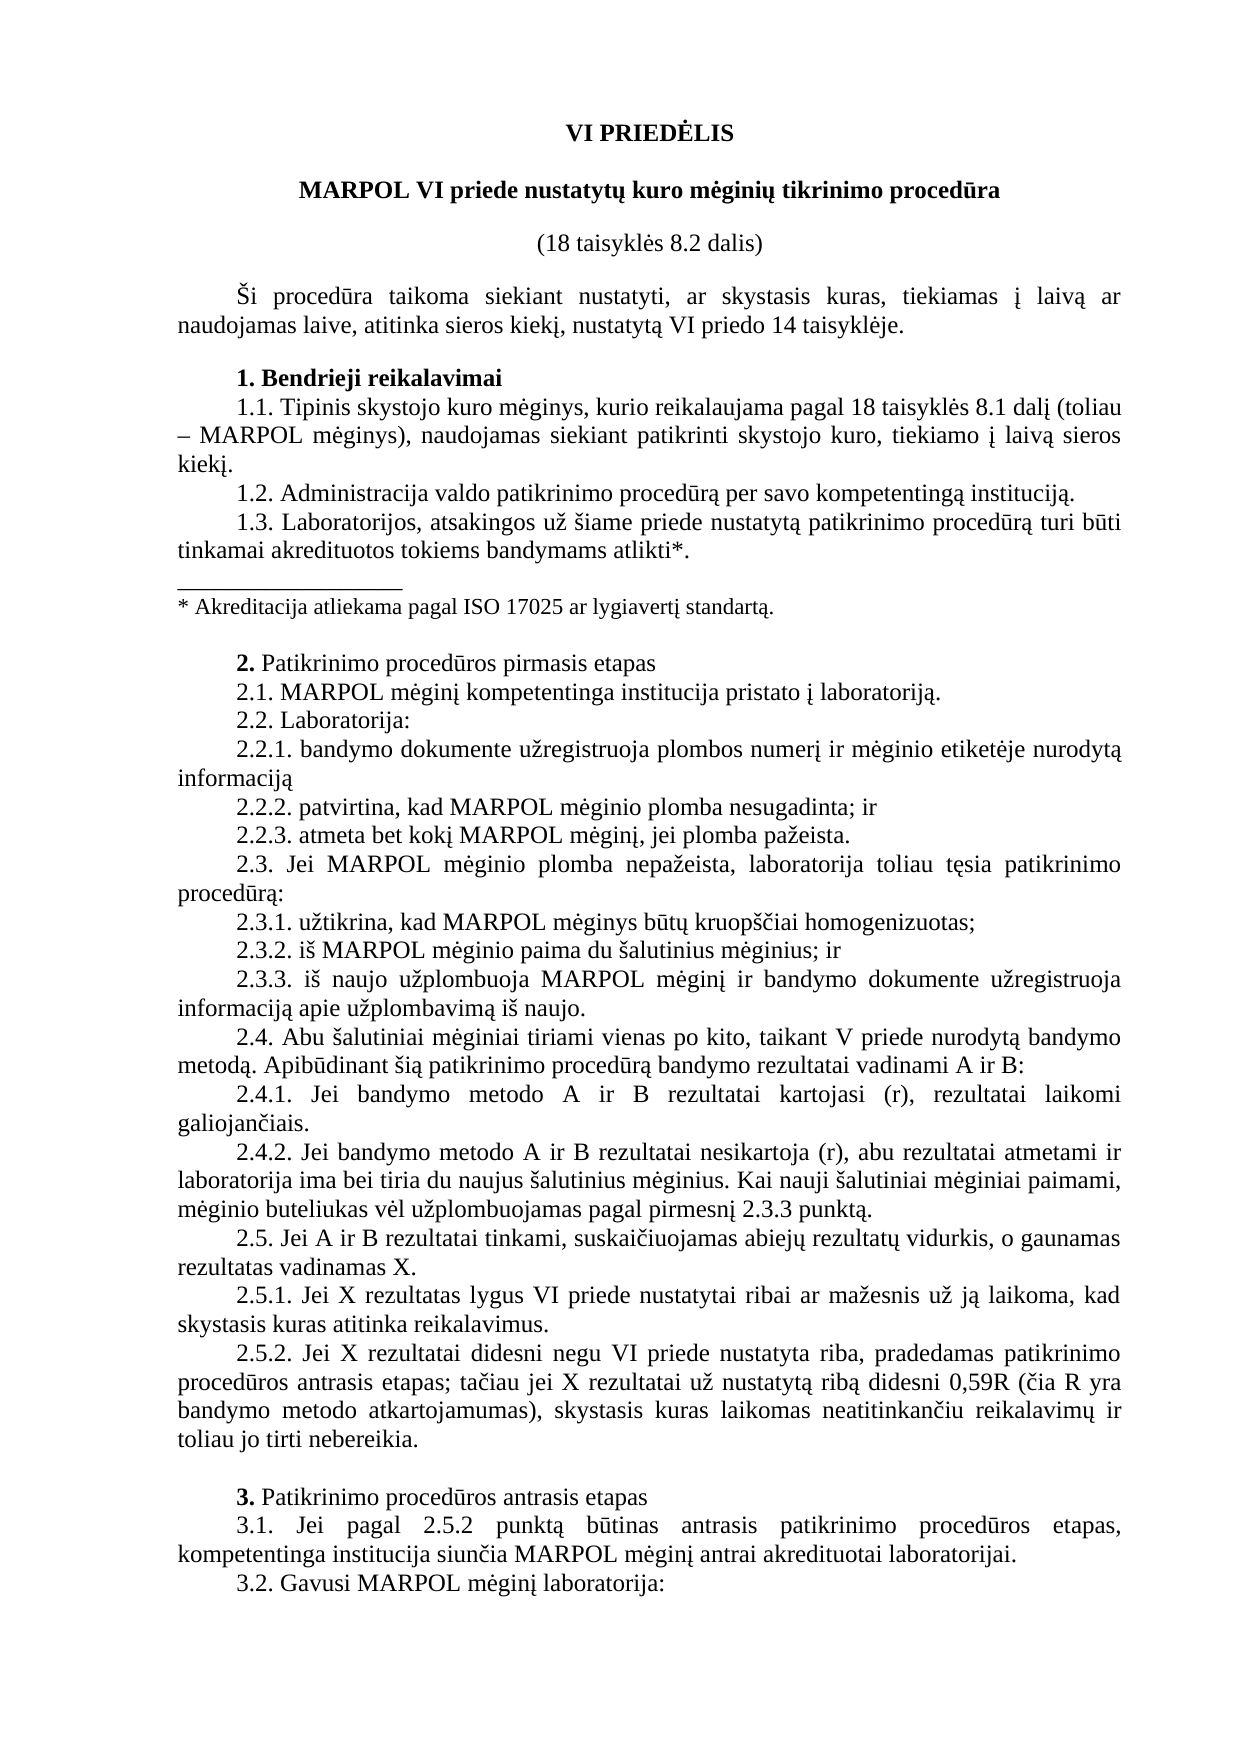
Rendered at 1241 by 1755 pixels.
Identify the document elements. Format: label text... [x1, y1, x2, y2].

text * Akreditacija atliekama pagal ISO 17025 ar lygiavertį standartą. [177, 593, 1122, 619]
text 1. Bendrieji reikalavimai [177, 363, 1122, 392]
text 2.5.1. Jei X rezultatas lygus VI priede nustatytai ribai ar mažesnis už ją laikoma, kad skystasis kuras atitinka reikalavimus. [177, 1280, 1122, 1338]
text 2.2.1. bandymo dokumente užregistruoja plombos numerį ir mėginio etiketėje nurodytą informaciją [177, 734, 1122, 792]
text 2.1. MARPOL mėginį kompetentinga institucija pristato į laboratoriją. [177, 677, 1122, 705]
text 2.4. Abu šalutiniai mėginiai tiriami vienas po kito, taikant V priede nurodytą bandymo metodą. Apibūdinant šią patikrinimo procedūrą bandymo rezultatai vadinami A ir B: [177, 1022, 1122, 1079]
text 3. Patikrinimo procedūros antrasis etapas [177, 1482, 1122, 1510]
text Ši procedūra taikoma siekiant nustatyti, ar skystasis kuras, tiekiamas į laivą ar naudojamas laive, atitinka sieros kiekį, nustatytą VI priedo 14 taisyklėje. [177, 281, 1122, 339]
text 2.3. Jei MARPOL mėginio plomba nepažeista, laboratorija toliau tęsia patikrinimo procedūrą: [177, 849, 1122, 907]
text 2. Patikrinimo procedūros pirmasis etapas [177, 648, 1122, 677]
text 2.4.1. Jei bandymo metodo A ir B rezultatai kartojasi (r), rezultatai laikomi galiojančiais. [177, 1079, 1122, 1137]
text 3.2. Gavusi MARPOL mėginį laboratorija: [177, 1568, 1122, 1597]
text 2.5.2. Jei X rezultatai didesni negu VI priede nustatyta riba, pradedamas patikrinimo procedūros antrasis etapas; tačiau jei X rezultatai už nustatytą ribą didesni 0,59R (čia R yra bandymo metodo atkartojamumas), skystasis kuras laikomas neatitinkančiu reikalavimų ir toliau jo tirti nebereikia. [177, 1338, 1122, 1453]
text 1.1. Tipinis skystojo kuro mėginys, kurio reikalaujama pagal 18 taisyklės 8.1 dalį (toliau – MARPOL mėginys), naudojamas siekiant patikrinti skystojo kuro, tiekiamo į laivą sieros kiekį. [177, 392, 1122, 478]
text __________________ [177, 564, 1122, 593]
text MARPOL VI priede nustatytų kuro mėginių tikrinimo procedūra [177, 176, 1122, 204]
text 2.3.1. užtikrina, kad MARPOL mėginys būtų kruopščiai homogenizuotas; [177, 907, 1122, 935]
text VI PRIEDĖLIS [177, 118, 1122, 147]
text 2.5. Jei A ir B rezultatai tinkami, suskaičiuojamas abiejų rezultatų vidurkis, o gaunamas rezultatas vadinamas X. [177, 1223, 1122, 1280]
text (18 taisyklės 8.2 dalis) [177, 228, 1122, 257]
text 2.2.2. patvirtina, kad MARPOL mėginio plomba nesugadinta; ir [177, 792, 1122, 820]
text 2.4.2. Jei bandymo metodo A ir B rezultatai nesikartoja (r), abu rezultatai atmetami ir laboratorija ima bei tiria du naujus šalutinius mėginius. Kai nauji šalutiniai mėginiai paimami, mėginio buteliukas vėl užplombuojamas pagal pirmesnį 2.3.3 punktą. [177, 1137, 1122, 1223]
text 2.3.2. iš MARPOL mėginio paima du šalutinius mėginius; ir [177, 935, 1122, 964]
text 2.3.3. iš naujo užplombuoja MARPOL mėginį ir bandymo dokumente užregistruoja informaciją apie užplombavimą iš naujo. [177, 964, 1122, 1022]
text 3.1. Jei pagal 2.5.2 punktą būtinas antrasis patikrinimo procedūros etapas, kompetentinga institucija siunčia MARPOL mėginį antrai akredituotai laboratorijai. [177, 1510, 1122, 1568]
text 1.3. Laboratorijos, atsakingos už šiame priede nustatytą patikrinimo procedūrą turi būti tinkamai akredituotos tokiems bandymams atlikti*. [177, 507, 1122, 564]
text 2.2. Laboratorija: [177, 705, 1122, 734]
text 2.2.3. atmeta bet kokį MARPOL mėginį, jei plomba pažeista. [177, 820, 1122, 849]
text 1.2. Administracija valdo patikrinimo procedūrą per savo kompetentingą instituciją. [177, 478, 1122, 507]
